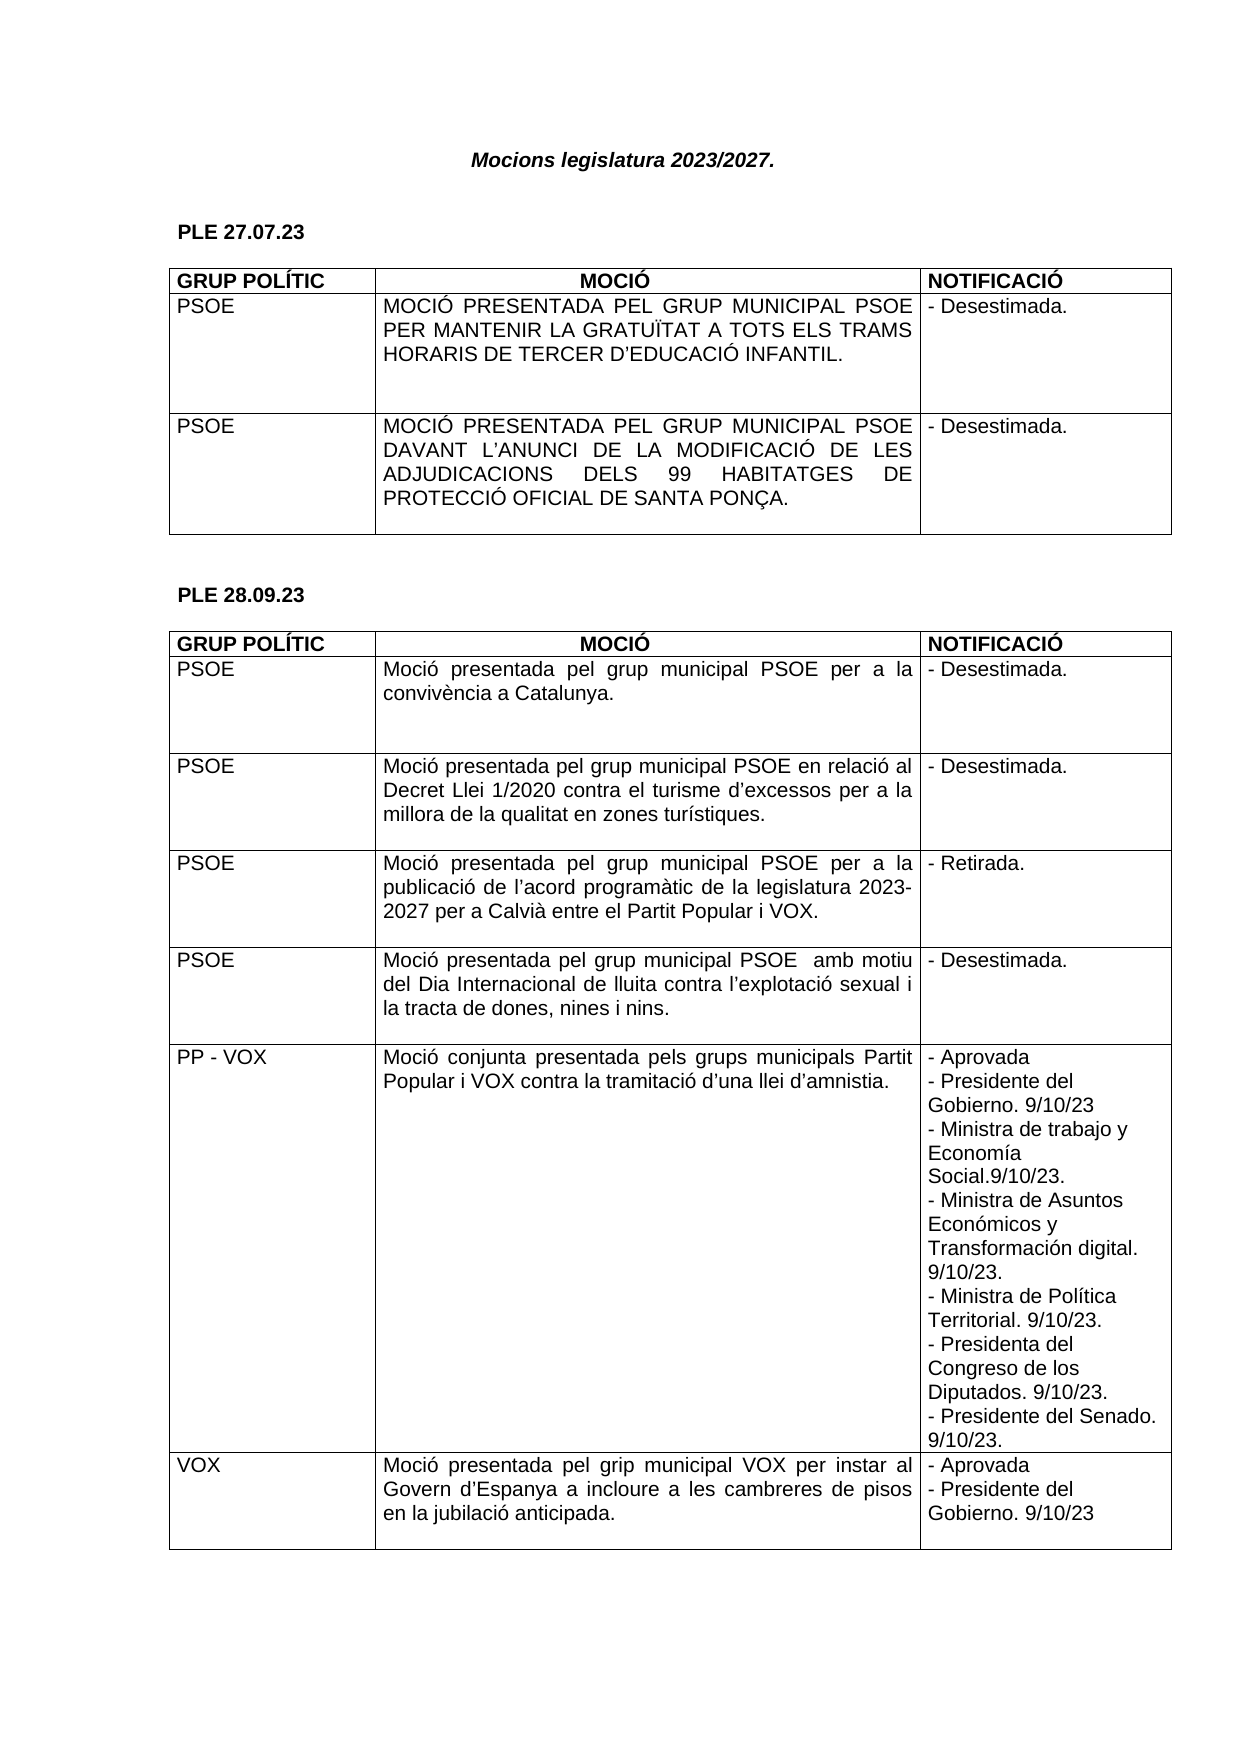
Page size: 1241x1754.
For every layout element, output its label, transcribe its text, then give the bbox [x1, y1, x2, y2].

table_cell - Aprovada - Presidente del Gobierno. 9/10/23 - Ministra de trabajo y Economía Social.9/10/23. - Ministra de Asuntos Económicos y Transformación digital. 9/10/23. - Ministra de Política Territorial. 9/10/23. - Presidenta del Congreso de los Diputados. 9/10/23. - Presidente del Senado. 9/10/23. [921, 1045, 1171, 1452]
table_cell - Desestimada. [921, 294, 1171, 413]
table_header GRUP POLÍTIC [170, 632, 375, 656]
table_cell - Desestimada. [921, 948, 1171, 1043]
table_cell Moció presentada pel grup municipal PSOE amb motiu del Dia Internacional de lluita contra l’explotació sexual i la tracta de dones, nines i nins. [376, 948, 920, 1043]
table_cell PSOE [170, 754, 375, 850]
table_cell Moció conjunta presentada pels grups municipals Partit Popular i VOX contra la tramitació d’una llei d’amnistia. [376, 1045, 920, 1452]
table_cell Moció presentada pel grip municipal VOX per instar al Govern d’Espanya a incloure a les cambreres de pisos en la jubilació anticipada. [376, 1453, 920, 1549]
table_cell PSOE [170, 948, 375, 1043]
table_header NOTIFICACIÓ [921, 269, 1171, 292]
table_cell PP - VOX [170, 1045, 375, 1452]
table_header MOCIÓ [376, 632, 920, 656]
table_cell PSOE [170, 851, 375, 947]
table_cell MOCIÓ PRESENTADA PEL GRUP MUNICIPAL PSOE DAVANT L’ANUNCI DE LA MODIFICACIÓ DE LES ADJUDICACIONS DELS 99 HABITATGES DE PROTECCIÓ OFICIAL DE SANTA PONÇA. [376, 414, 920, 534]
table_header GRUP POLÍTIC [170, 269, 375, 292]
table_cell VOX [170, 1453, 375, 1549]
table_cell Moció presentada pel grup municipal PSOE per a la convivència a Catalunya. [376, 657, 920, 753]
table_cell PSOE [170, 657, 375, 753]
table_header NOTIFICACIÓ [921, 632, 1171, 656]
text Mocions legislatura 2023/2027. [177, 148, 1063, 172]
table_cell - Aprovada - Presidente del Gobierno. 9/10/23 [921, 1453, 1171, 1549]
text PLE 28.09.23 [177, 583, 1063, 607]
table_cell MOCIÓ PRESENTADA PEL GRUP MUNICIPAL PSOE PER MANTENIR LA GRATUÏTAT A TOTS ELS TRAMS HORARIS DE TERCER D’EDUCACIÓ INFANTIL. [376, 294, 920, 413]
table_cell PSOE [170, 294, 375, 413]
text PLE 27.07.23 [177, 219, 1063, 243]
table_cell - Desestimada. [921, 414, 1171, 534]
table_cell PSOE [170, 414, 375, 534]
table_cell - Desestimada. [921, 754, 1171, 850]
table_header MOCIÓ [376, 269, 920, 292]
table_cell Moció presentada pel grup municipal PSOE en relació al Decret Llei 1/2020 contra el turisme d’excessos per a la millora de la qualitat en zones turístiques. [376, 754, 920, 850]
table_cell - Desestimada. [921, 657, 1171, 753]
table_cell - Retirada. [921, 851, 1171, 947]
table_cell Moció presentada pel grup municipal PSOE per a la publicació de l’acord programàtic de la legislatura 2023-2027 per a Calvià entre el Partit Popular i VOX. [376, 851, 920, 947]
